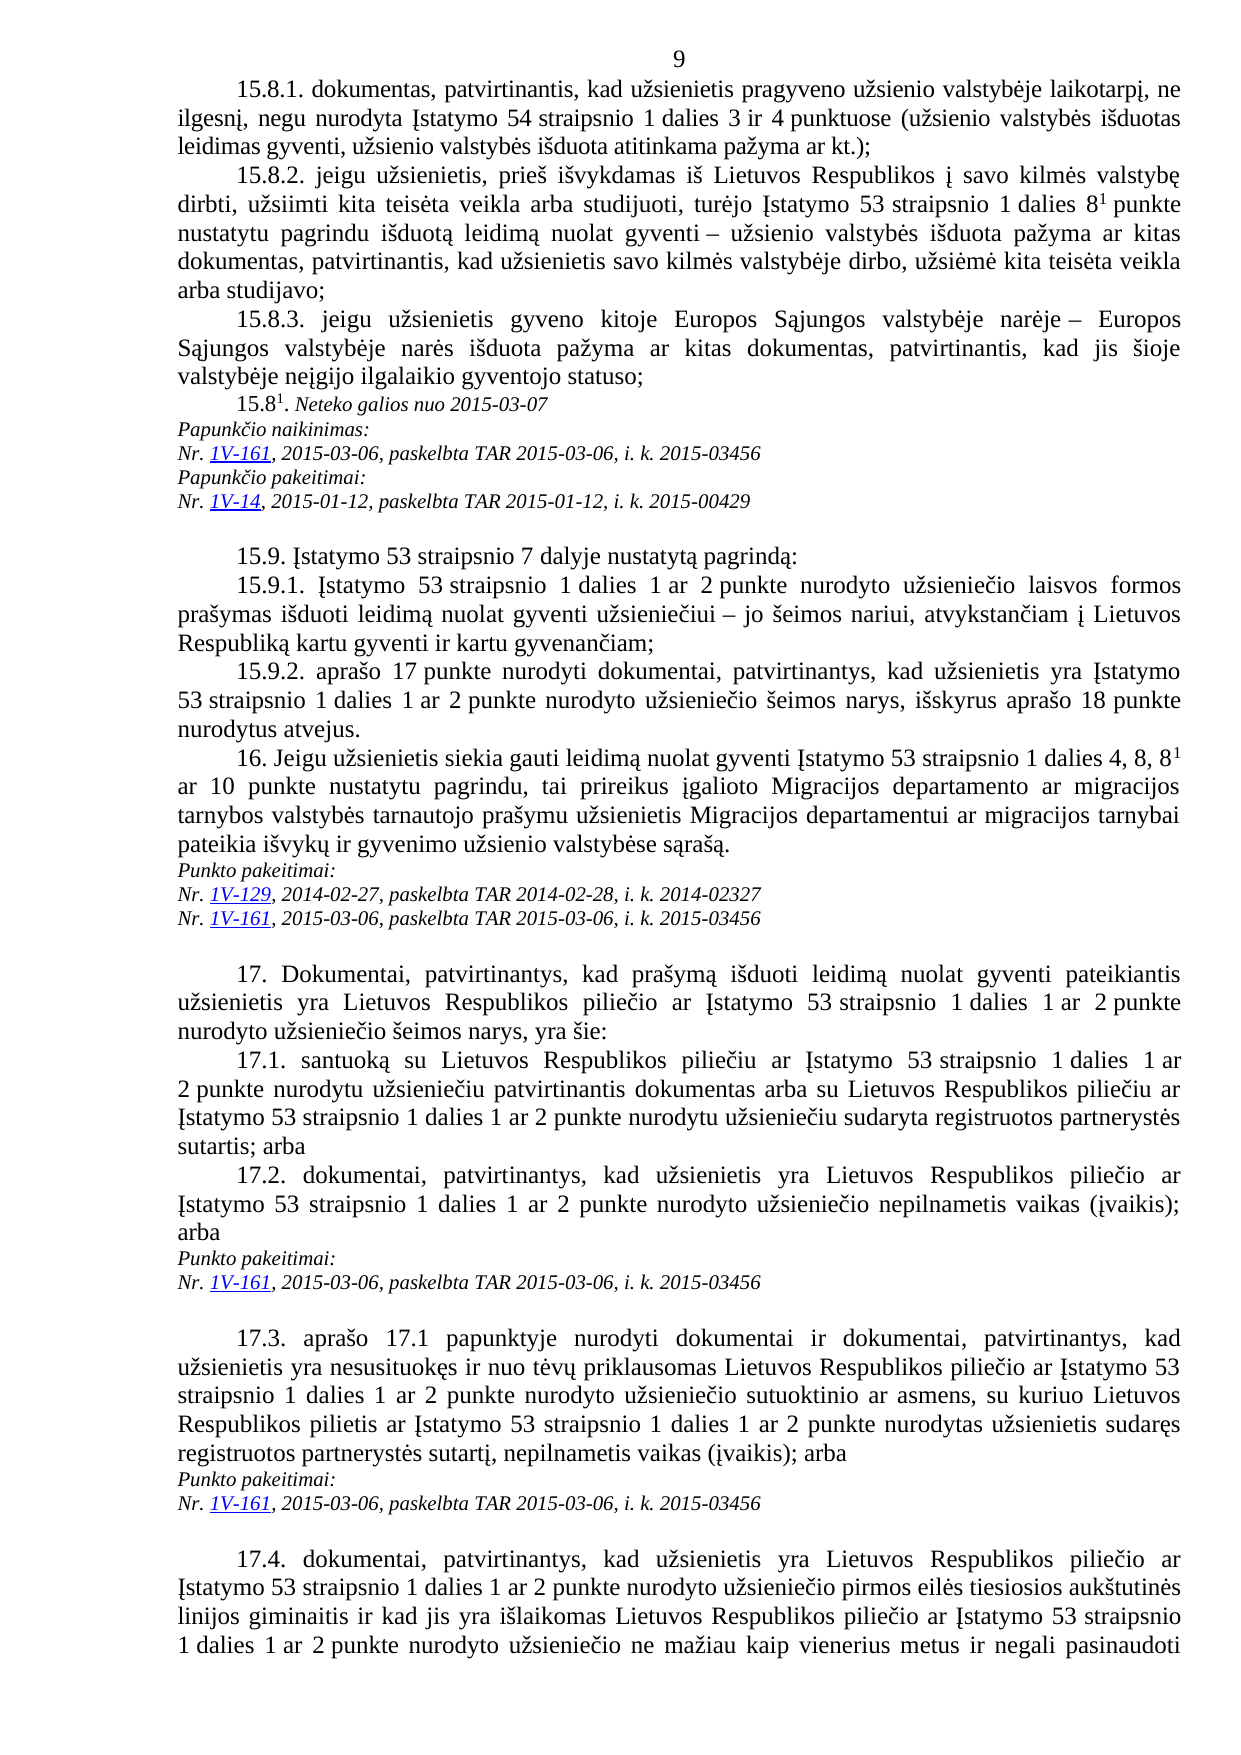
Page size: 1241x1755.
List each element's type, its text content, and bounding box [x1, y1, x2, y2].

text 15.8.2. jeigu užsienietis, prieš išvykdamas iš Lietuvos Respublikos į savo kilmės valstybę dirbti, užsiimti kita teisėta veikla arba studijuoti, turėjo Įstatymo 53 straipsnio 1 dalies 81 punkte nustatytu pagrindu išduotą leidimą nuolat gyventi – užsienio valstybės išduota pažyma ar kitas dokumentas, patvirtinantis, kad užsienietis savo kilmės valstybėje dirbo, užsiėmė kita teisėta veikla arba studijavo; [177, 160, 1181, 304]
text 15.8.3. jeigu užsienietis gyveno kitoje Europos Sąjungos valstybėje narėje – Europos Sąjungos valstybėje narės išduota pažyma ar kitas dokumentas, patvirtinantis, kad jis šioje valstybėje neįgijo ilgalaikio gyventojo statuso; [177, 304, 1181, 390]
text 15.9. Įstatymo 53 straipsnio 7 dalyje nustatytą pagrindą: [177, 541, 1181, 570]
text Nr. 1V-161, 2015-03-06, paskelbta TAR 2015-03-06, i. k. 2015-03456 [177, 906, 1181, 930]
text Papunkčio pakeitimai: [177, 464, 1181, 489]
text 17.2. dokumentai, patvirtinantys, kad užsienietis yra Lietuvos Respublikos piliečio ar Įstatymo 53 straipsnio 1 dalies 1 ar 2 punkte nurodyto užsieniečio nepilnametis vaikas (įvaikis); arba [177, 1160, 1181, 1246]
text Nr. 1V-129, 2014-02-27, paskelbta TAR 2014-02-28, i. k. 2014-02327 [177, 882, 1181, 906]
text 17.4. dokumentai, patvirtinantys, kad užsienietis yra Lietuvos Respublikos piliečio ar Įstatymo 53 straipsnio 1 dalies 1 ar 2 punkte nurodyto užsieniečio pirmos eilės tiesiosios aukštutinės linijos giminaitis ir kad jis yra išlaikomas Lietuvos Respublikos piliečio ar Įstatymo 53 straipsnio 1 dalies 1 ar 2 punkte nurodyto užsieniečio ne mažiau kaip vienerius metus ir negali pasinaudoti [177, 1544, 1181, 1659]
text Nr. 1V-161, 2015-03-06, paskelbta TAR 2015-03-06, i. k. 2015-03456 [177, 1491, 1181, 1515]
text Nr. 1V-161, 2015-03-06, paskelbta TAR 2015-03-06, i. k. 2015-03456 [177, 441, 1181, 464]
text Punkto pakeitimai: [177, 1246, 1181, 1270]
text 16. Jeigu užsienietis siekia gauti leidimą nuolat gyventi Įstatymo 53 straipsnio 1 dalies 4, 8, 81 ar 10 punkte nustatytu pagrindu, tai prireikus įgalioto Migracijos departamento ar migracijos tarnybos valstybės tarnautojo prašymu užsienietis Migracijos departamentui ar migracijos tarnybai pateikia išvykų ir gyvenimo užsienio valstybėse sąrašą. [177, 743, 1181, 858]
text 15.9.2. aprašo 17 punkte nurodyti dokumentai, patvirtinantys, kad užsienietis yra Įstatymo 53 straipsnio 1 dalies 1 ar 2 punkte nurodyto užsieniečio šeimos narys, išskyrus aprašo 18 punkte nurodytus atvejus. [177, 656, 1181, 743]
text 15.81. Neteko galios nuo 2015-03-07 [177, 390, 1181, 416]
text 15.9.1. Įstatymo 53 straipsnio 1 dalies 1 ar 2 punkte nurodyto užsieniečio laisvos formos prašymas išduoti leidimą nuolat gyventi užsieniečiui – jo šeimos nariui, atvykstančiam į Lietuvos Respubliką kartu gyventi ir kartu gyvenančiam; [177, 570, 1181, 656]
text 17. Dokumentai, patvirtinantys, kad prašymą išduoti leidimą nuolat gyventi pateikiantis užsienietis yra Lietuvos Respublikos piliečio ar Įstatymo 53 straipsnio 1 dalies 1 ar 2 punkte nurodyto užsieniečio šeimos narys, yra šie: [177, 959, 1181, 1045]
text 17.1. santuoką su Lietuvos Respublikos piliečiu ar Įstatymo 53 straipsnio 1 dalies 1 ar 2 punkte nurodytu užsieniečiu patvirtinantis dokumentas arba su Lietuvos Respublikos piliečiu ar Įstatymo 53 straipsnio 1 dalies 1 ar 2 punkte nurodytu užsieniečiu sudaryta registruotos partnerystės sutartis; arba [177, 1045, 1181, 1160]
text Nr. 1V-161, 2015-03-06, paskelbta TAR 2015-03-06, i. k. 2015-03456 [177, 1270, 1181, 1294]
text Nr. 1V-14, 2015-01-12, paskelbta TAR 2015-01-12, i. k. 2015-00429 [177, 489, 1181, 513]
text Papunkčio naikinimas: [177, 416, 1181, 441]
text 15.8.1. dokumentas, patvirtinantis, kad užsienietis pragyveno užsienio valstybėje laikotarpį, ne ilgesnį, negu nurodyta Įstatymo 54 straipsnio 1 dalies 3 ir 4 punktuose (užsienio valstybės išduotas leidimas gyventi, užsienio valstybės išduota atitinkama pažyma ar kt.); [177, 74, 1181, 160]
text Punkto pakeitimai: [177, 1467, 1181, 1491]
text 17.3. aprašo 17.1 papunktyje nurodyti dokumentai ir dokumentai, patvirtinantys, kad užsienietis yra nesusituokęs ir nuo tėvų priklausomas Lietuvos Respublikos piliečio ar Įstatymo 53 straipsnio 1 dalies 1 ar 2 punkte nurodyto užsieniečio sutuoktinio ar asmens, su kuriuo Lietuvos Respublikos pilietis ar Įstatymo 53 straipsnio 1 dalies 1 ar 2 punkte nurodytas užsienietis sudaręs registruotos partnerystės sutartį, nepilnametis vaikas (įvaikis); arba [177, 1323, 1181, 1467]
text Punkto pakeitimai: [177, 858, 1181, 882]
